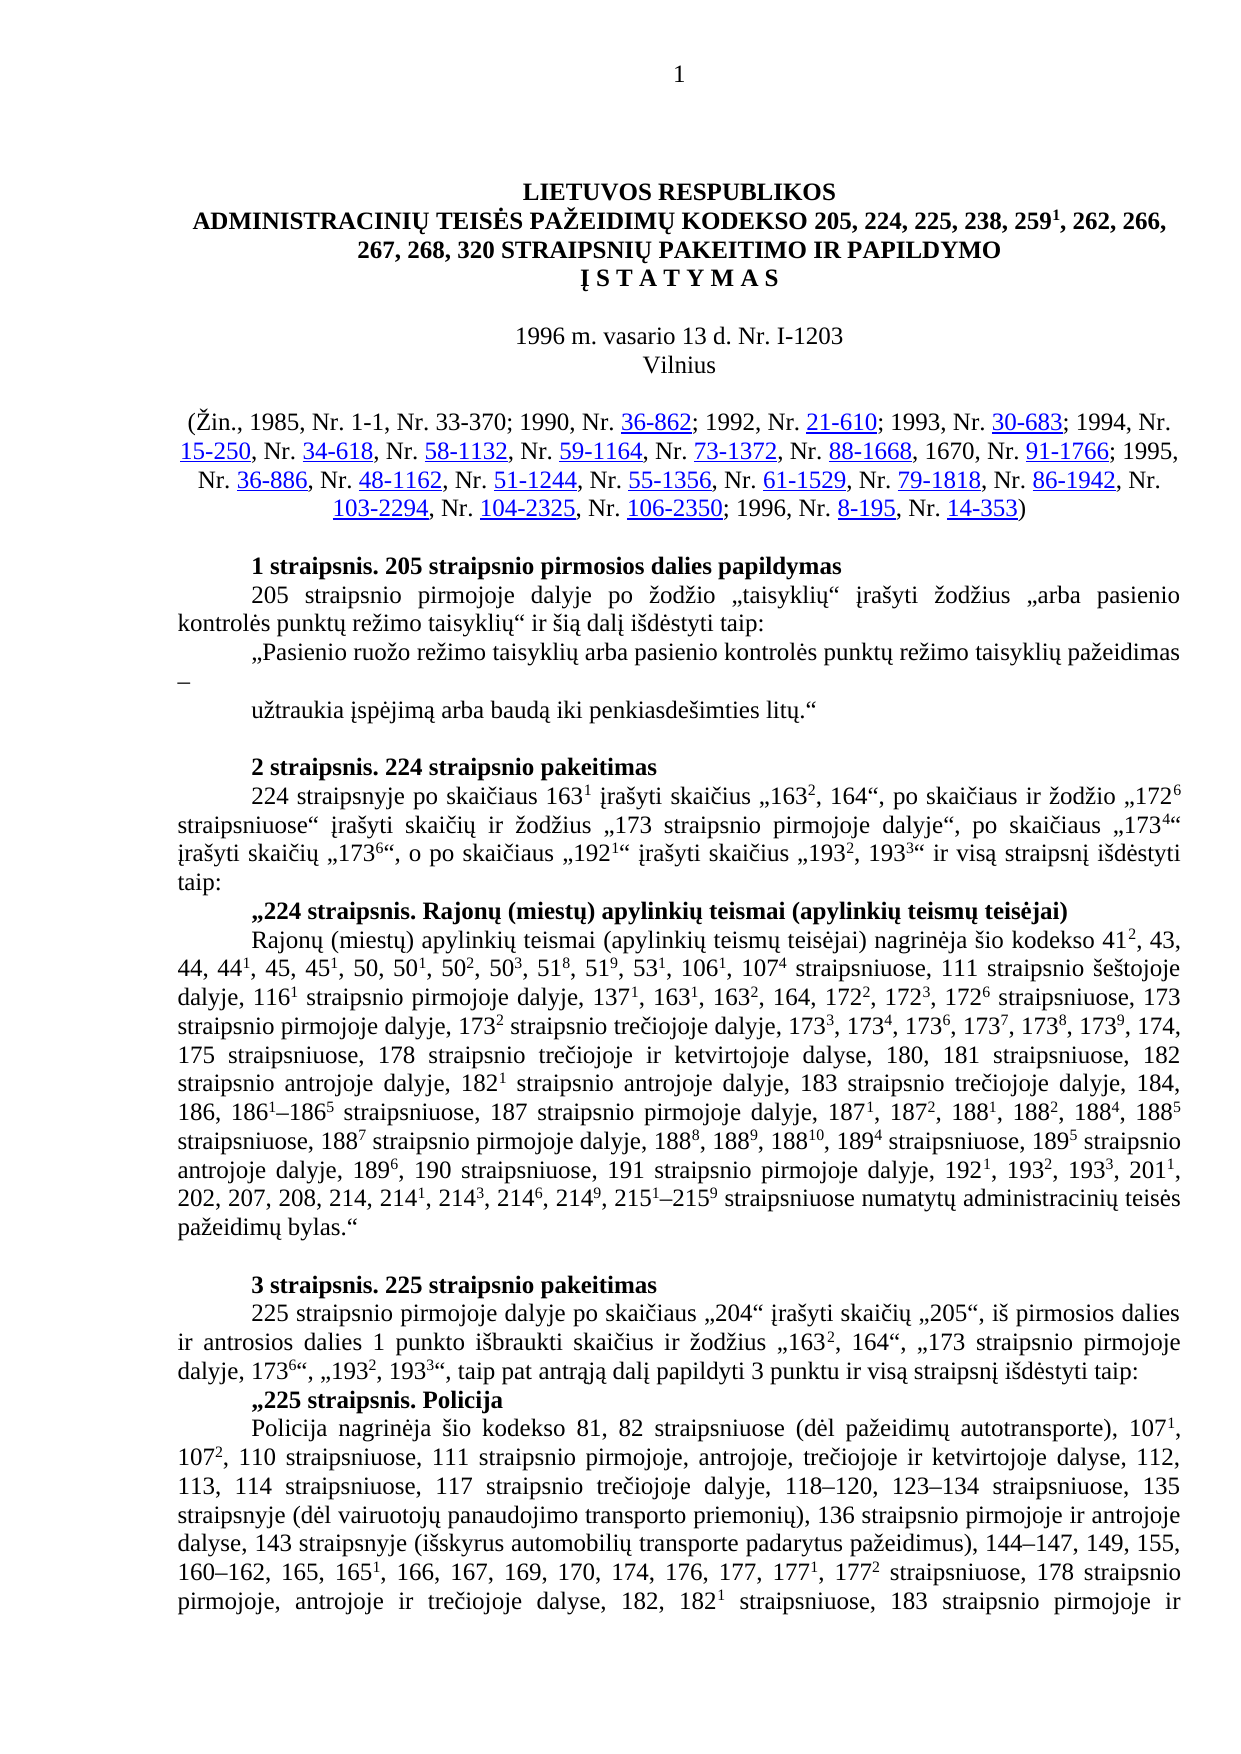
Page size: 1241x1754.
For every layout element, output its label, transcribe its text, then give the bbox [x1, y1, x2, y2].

text 1996 m. vasario 13 d. Nr. I-1203 [177, 321, 1181, 350]
text Policija nagrinėja šio kodekso 81, 82 straipsniuose (dėl pažeidimų autotransporte), 1071, 1072, 110 straipsniuose, 111 straipsnio pirmojoje, antrojoje, trečiojoje ir ketvirtojoje dalyse, 112, 113, 114 straipsniuose, 117 straipsnio trečiojoje dalyje, 118–120, 123–134 straipsniuose, 135 straipsnyje (dėl vairuotojų panaudojimo transporto priemonių), 136 straipsnio pirmojoje ir antrojoje dalyse, 143 straipsnyje (išskyrus automobilių transporte padarytus pažeidimus), 144–147, 149, 155, 160–162, 165, 1651, 166, 167, 169, 170, 174, 176, 177, 1771, 1772 straipsniuose, 178 straipsnio pirmojoje, antrojoje ir trečiojoje dalyse, 182, 1821 straipsniuose, 183 straipsnio pirmojoje ir [177, 1413, 1181, 1615]
text 224 straipsnyje po skaičiaus 1631 įrašyti skaičius „1632, 164“, po skaičiaus ir žodžio „1726 straipsniuose“ įrašyti skaičių ir žodžius „173 straipsnio pirmojoje dalyje“, po skaičiaus „1734“ įrašyti skaičių „1736“, o po skaičiaus „1921“ įrašyti skaičius „1932, 1933“ ir visą straipsnį išdėstyti taip: [177, 781, 1181, 896]
text LIETUVOS RESPUBLIKOS [177, 177, 1181, 206]
text 2 straipsnis. 224 straipsnio pakeitimas [177, 752, 1181, 781]
text „224 straipsnis. Rajonų (miestų) apylinkių teismai (apylinkių teismų teisėjai) [177, 896, 1181, 925]
text 1 straipsnis. 205 straipsnio pirmosios dalies papildymas [177, 551, 1181, 580]
text „225 straipsnis. Policija [177, 1385, 1181, 1413]
text 205 straipsnio pirmojoje dalyje po žodžio „taisyklių“ įrašyti žodžius „arba pasienio kontrolės punktų režimo taisyklių“ ir šią dalį išdėstyti taip: [177, 580, 1181, 637]
text (Žin., 1985, Nr. 1-1, Nr. 33-370; 1990, Nr. 36-862; 1992, Nr. 21-610; 1993, Nr. 30-683; 1994, Nr. 15-250, Nr. 34-618, Nr. 58-1132, Nr. 59-1164, Nr. 73-1372, Nr. 88-1668, 1670, Nr. 91-1766; 1995, Nr. 36-886, Nr. 48-1162, Nr. 51-1244, Nr. 55-1356, Nr. 61-1529, Nr. 79-1818, Nr. 86-1942, Nr. 103-2294, Nr. 104-2325, Nr. 106-2350; 1996, Nr. 8-195, Nr. 14-353) [177, 407, 1181, 522]
text 3 straipsnis. 225 straipsnio pakeitimas [177, 1270, 1181, 1298]
text „Pasienio ruožo režimo taisyklių arba pasienio kontrolės punktų režimo taisyklių pažeidimas – [177, 637, 1181, 695]
text ADMINISTRACINIŲ TEISĖS PAŽEIDIMŲ KODEKSO 205, 224, 225, 238, 2591, 262, 266, 267, 268, 320 STRAIPSNIŲ PAKEITIMO IR PAPILDYMO [177, 206, 1181, 263]
text Į S T A T Y M A S [177, 263, 1181, 292]
text 225 straipsnio pirmojoje dalyje po skaičiaus „204“ įrašyti skaičių „205“, iš pirmosios dalies ir antrosios dalies 1 punkto išbraukti skaičius ir žodžius „1632, 164“, „173 straipsnio pirmojoje dalyje, 1736“, „1932, 1933“, taip pat antrąją dalį papildyti 3 punktu ir visą straipsnį išdėstyti taip: [177, 1298, 1181, 1385]
text užtraukia įspėjimą arba baudą iki penkiasdešimties litų.“ [177, 695, 1181, 723]
text Rajonų (miestų) apylinkių teismai (apylinkių teismų teisėjai) nagrinėja šio kodekso 412, 43, 44, 441, 45, 451, 50, 501, 502, 503, 518, 519, 531, 1061, 1074 straipsniuose, 111 straipsnio šeštojoje dalyje, 1161 straipsnio pirmojoje dalyje, 1371, 1631, 1632, 164, 1722, 1723, 1726 straipsniuose, 173 straipsnio pirmojoje dalyje, 1732 straipsnio trečiojoje dalyje, 1733, 1734, 1736, 1737, 1738, 1739, 174, 175 straipsniuose, 178 straipsnio trečiojoje ir ketvirtojoje dalyse, 180, 181 straipsniuose, 182 straipsnio antrojoje dalyje, 1821 straipsnio antrojoje dalyje, 183 straipsnio trečiojoje dalyje, 184, 186, 1861–1865 straipsniuose, 187 straipsnio pirmojoje dalyje, 1871, 1872, 1881, 1882, 1884, 1885 straipsniuose, 1887 straipsnio pirmojoje dalyje, 1888, 1889, 18810, 1894 straipsniuose, 1895 straipsnio antrojoje dalyje, 1896, 190 straipsniuose, 191 straipsnio pirmojoje dalyje, 1921, 1932, 1933, 2011, 202, 207, 208, 214, 2141, 2143, 2146, 2149, 2151–2159 straipsniuose numatytų administracinių teisės pažeidimų bylas.“ [177, 925, 1181, 1241]
text Vilnius [177, 350, 1181, 378]
